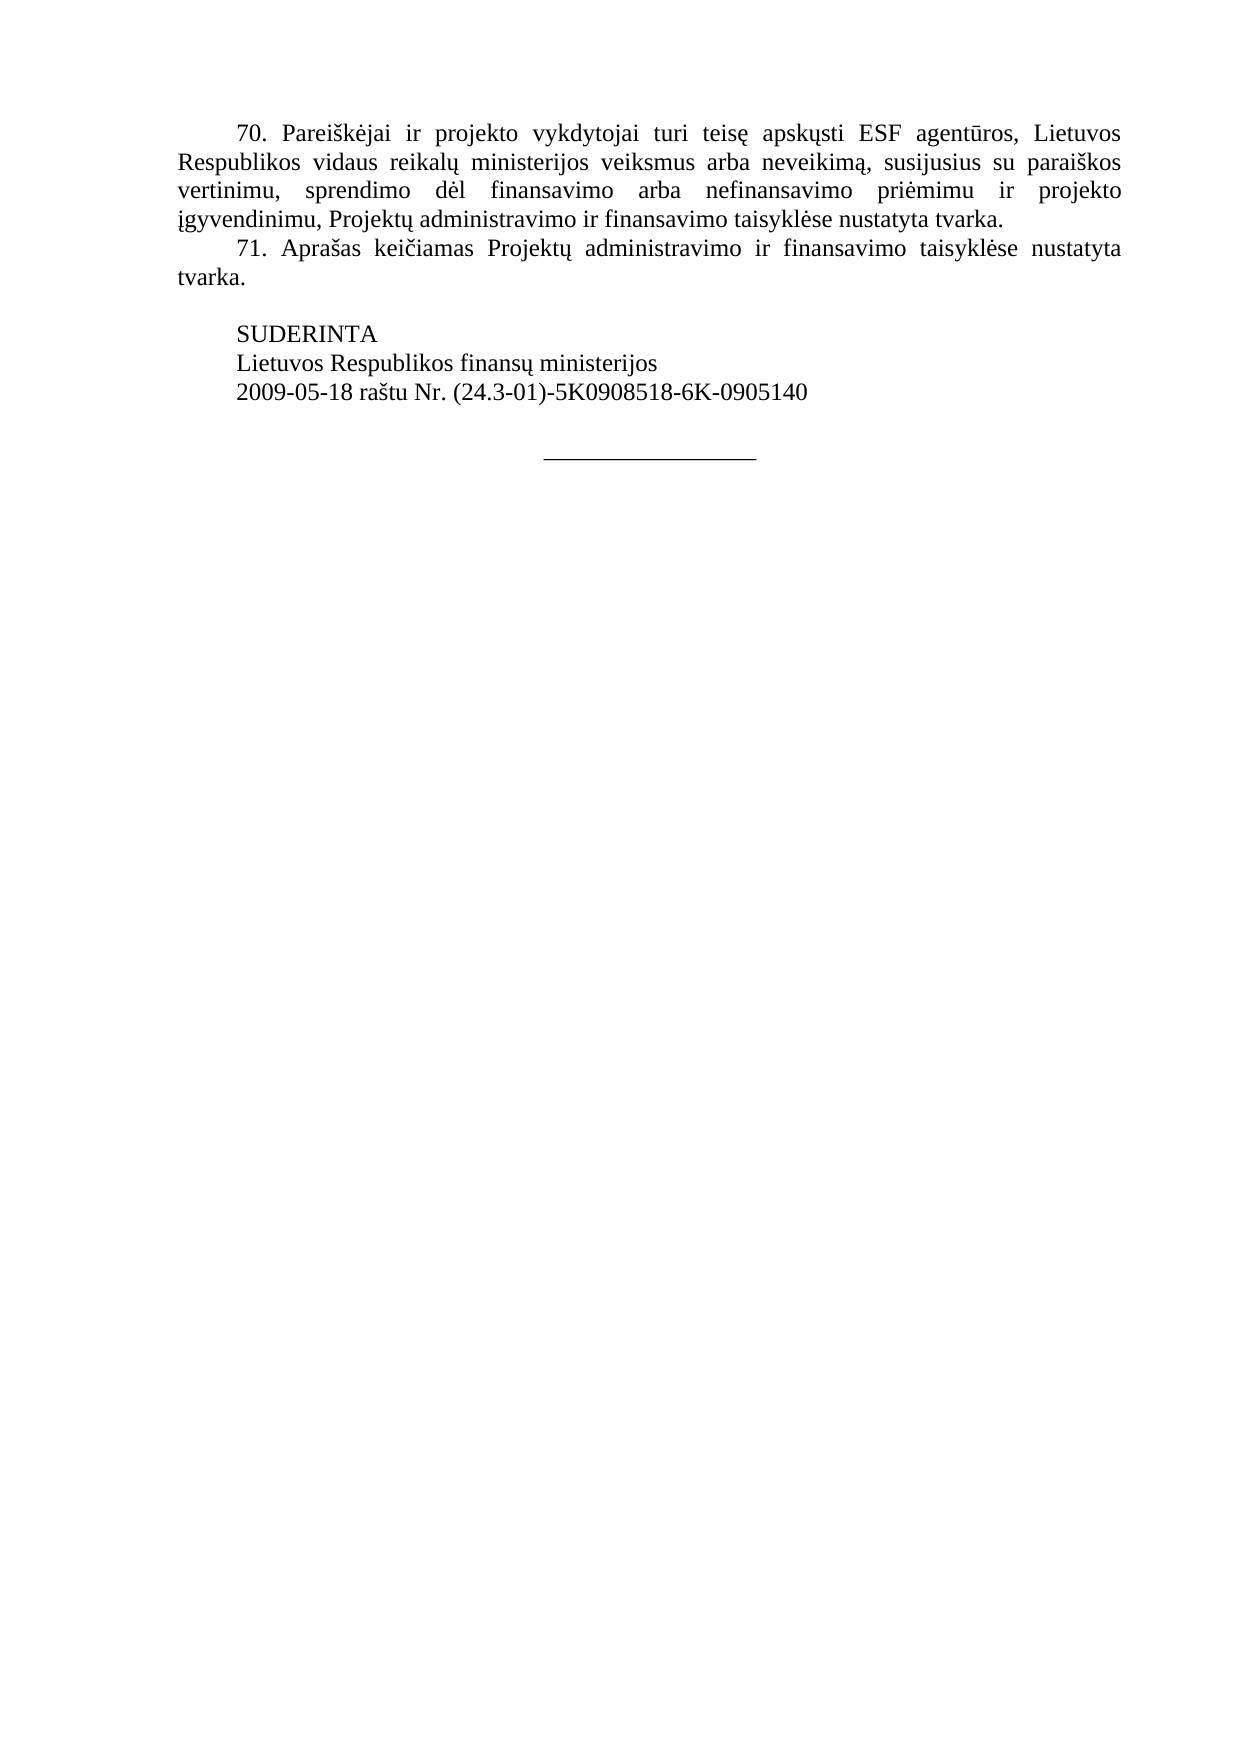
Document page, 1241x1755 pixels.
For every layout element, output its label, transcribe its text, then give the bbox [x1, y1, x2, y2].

text 70. Pareiškėjai ir projekto vykdytojai turi teisę apskųsti ESF agentūros, Lietuvos Respublikos vidaus reikalų ministerijos veiksmus arba neveikimą, susijusius su paraiškos vertinimu, sprendimo dėl finansavimo arba nefinansavimo priėmimu ir projekto įgyvendinimu, Projektų administravimo ir finansavimo taisyklėse nustatyta tvarka. [177, 118, 1122, 233]
text 71. Aprašas keičiamas Projektų administravimo ir finansavimo taisyklėse nustatyta tvarka. [177, 233, 1122, 291]
text Lietuvos Respublikos finansų ministerijos [177, 348, 1122, 377]
text _________________ [177, 434, 1122, 463]
text 2009-05-18 raštu Nr. (24.3-01)-5K0908518-6K-0905140 [177, 377, 1122, 406]
text SUDERINTA [177, 319, 1122, 348]
